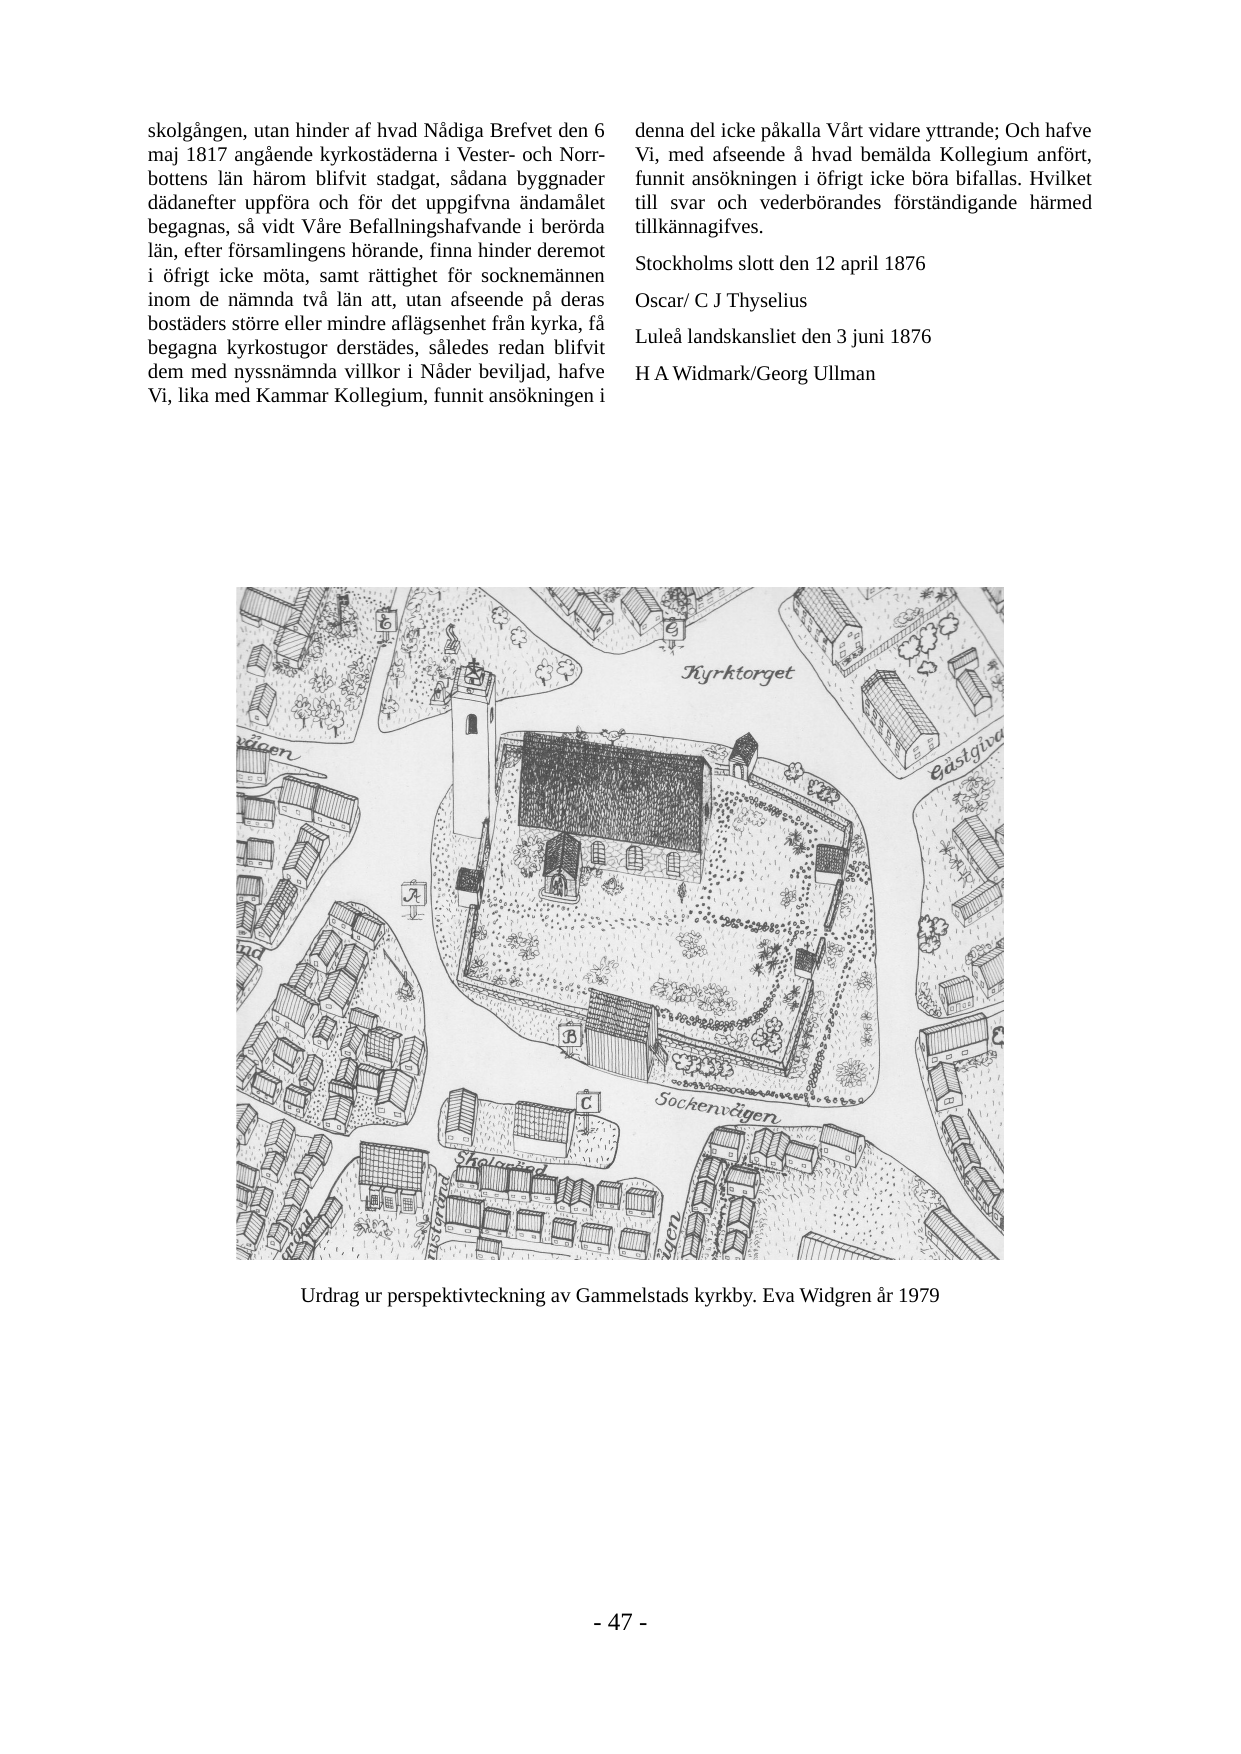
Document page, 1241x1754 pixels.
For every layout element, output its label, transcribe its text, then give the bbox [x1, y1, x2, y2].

text skolgången, utan hinder af hvad Nådiga Brefvet den 6 maj 1817 angående kyrkostäderna i Vester- och Norr-bottens län härom blifvit stadgat, sådana byggnader dädanefter uppföra och för det uppgifvna ändamålet begagnas, så vidt Våre Befallningshafvande i berörda län, efter församlingens hörande, finna hinder deremot i öfrigt icke möta, samt rättighet för socknemännen inom de nämnda två län att, utan afseende på deras bostäders större eller mindre aflägsenhet från kyrka, få begagna kyrkostugor derstädes, således redan blifvit dem med nyssnämnda villkor i Nåder beviljad, hafve Vi, lika med Kammar Kollegium, funnit ansökningen i [148, 118, 605, 407]
picture [236, 587, 1004, 1260]
text H A Widmark/Georg Ullman [635, 361, 1093, 385]
text Urdrag ur perspektivteckning av Gammelstads kyrkby. Eva Widgren år 1979 [148, 1283, 1093, 1307]
text Luleå landskansliet den 3 juni 1876 [635, 324, 1093, 348]
text Oscar/ C J Thyselius [635, 287, 1093, 312]
text Stockholms slott den 12 april 1876 [635, 251, 1093, 275]
text denna del icke påkalla Vårt vidare yttrande; Och hafve Vi, med afseende å hvad bemälda Kollegium anfört, funnit ansökningen i öfrigt icke böra bifallas. Hvilket till svar och vederbörandes förständigande härmed tillkännagifves. [635, 118, 1093, 238]
